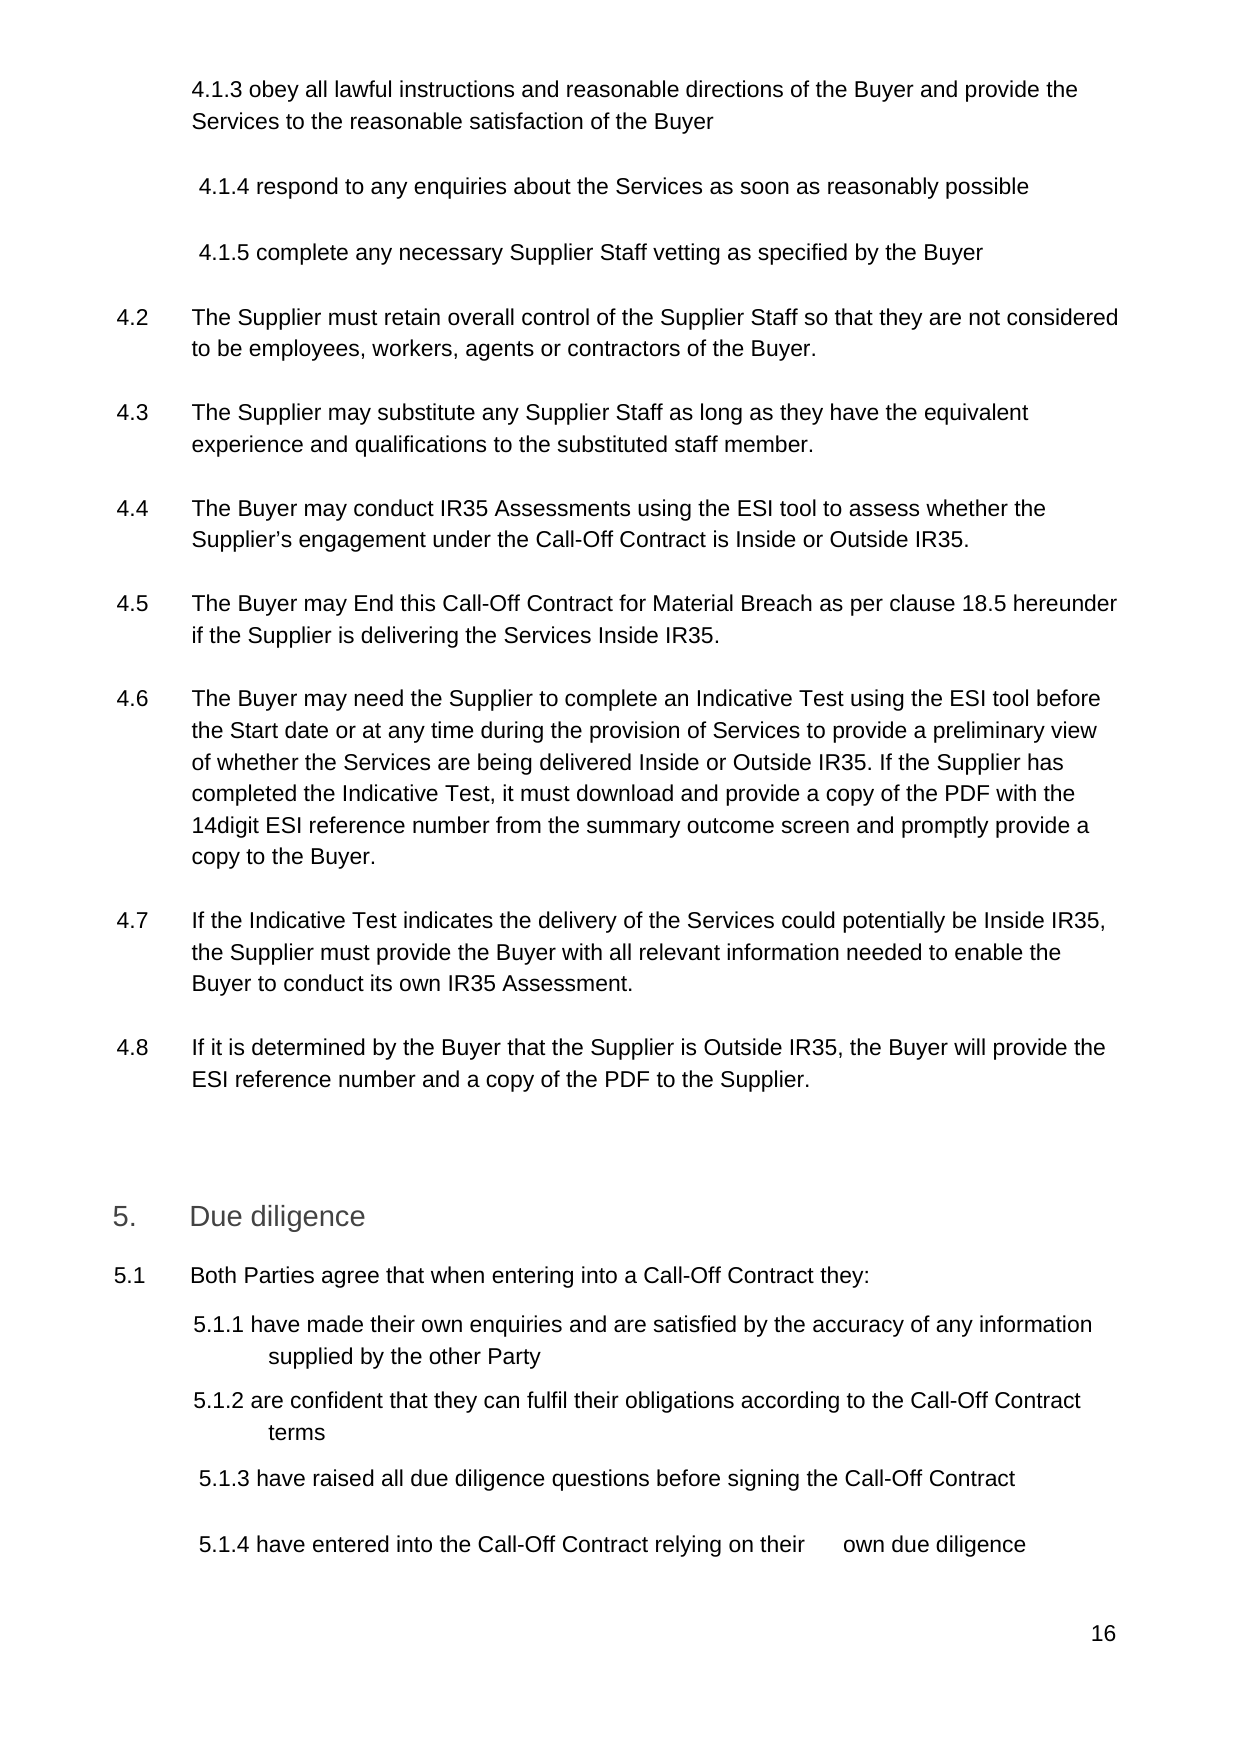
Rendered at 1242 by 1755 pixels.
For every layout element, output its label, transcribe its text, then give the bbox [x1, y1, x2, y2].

text 4.4 The Buyer may conduct IR35 Assessments using the ESI tool to assess whether the Supplier’s engagement under the Call-Off Contract is Inside or Outside IR35. [116, 494, 1121, 552]
text 4.1.3 obey all lawful instructions and reasonable directions of the Buyer and provide the Services to the reasonable satisfaction of the Buyer [116, 75, 1121, 134]
text 4.8 If it is determined by the Buyer that the Supplier is Outside IR35, the Buyer will provide the ESI reference number and a copy of the PDF to the Supplier. [116, 1034, 1121, 1092]
text 4.3 The Supplier may substitute any Supplier Staff as long as they have the equivalent experience and qualifications to the substituted staff member. [116, 399, 1121, 457]
text 5.1 Both Parties agree that when entering into a Call-Off Contract they: [0, 1261, 1122, 1289]
text 5.1.2 are confident that they can fulfil their obligations according to the Call-Off Contract terms [193, 1387, 1121, 1445]
text 4.5 The Buyer may End this Call-Off Contract for Material Breach as per clause 18.5 hereunder if the Supplier is delivering the Services Inside IR35. [116, 590, 1121, 648]
text 4.6 The Buyer may need the Supplier to complete an Indicative Test using the ESI tool before the Start date or at any time during the provision of Services to provide a preliminary view of whether the Services are being delivered Inside or Outside IR35. If the Supplier has completed the Indicative Test, it must download and provide a copy of the PDF with the 14digit ESI reference number from the summary outcome screen and promptly provide a copy to the Buyer. [116, 685, 1121, 869]
text 4.1.4 respond to any enquiries about the Services as soon as reasonably possible [0, 172, 1122, 200]
text 5.1.1 have made their own enquiries and are satisfied by the accuracy of any information supplied by the other Party [193, 1311, 1121, 1369]
subtitle 5. Due diligence [0, 1199, 1122, 1233]
text 4.7 If the Indicative Test indicates the delivery of the Services could potentially be Inside IR35, the Supplier must provide the Buyer with all relevant information needed to enable the Buyer to conduct its own IR35 Assessment. [116, 907, 1121, 997]
text 4.1.5 complete any necessary Supplier Staff vetting as specified by the Buyer [0, 238, 1122, 266]
text 5.1.3 have raised all due diligence questions before signing the Call-Off Contract [0, 1464, 1122, 1492]
text 5.1.4 have entered into the Call-Off Contract relying on their own due diligence [0, 1530, 1122, 1558]
text 4.2 The Supplier must retain overall control of the Supplier Staff so that they are not considered to be employees, workers, agents or contractors of the Buyer. [116, 304, 1121, 362]
